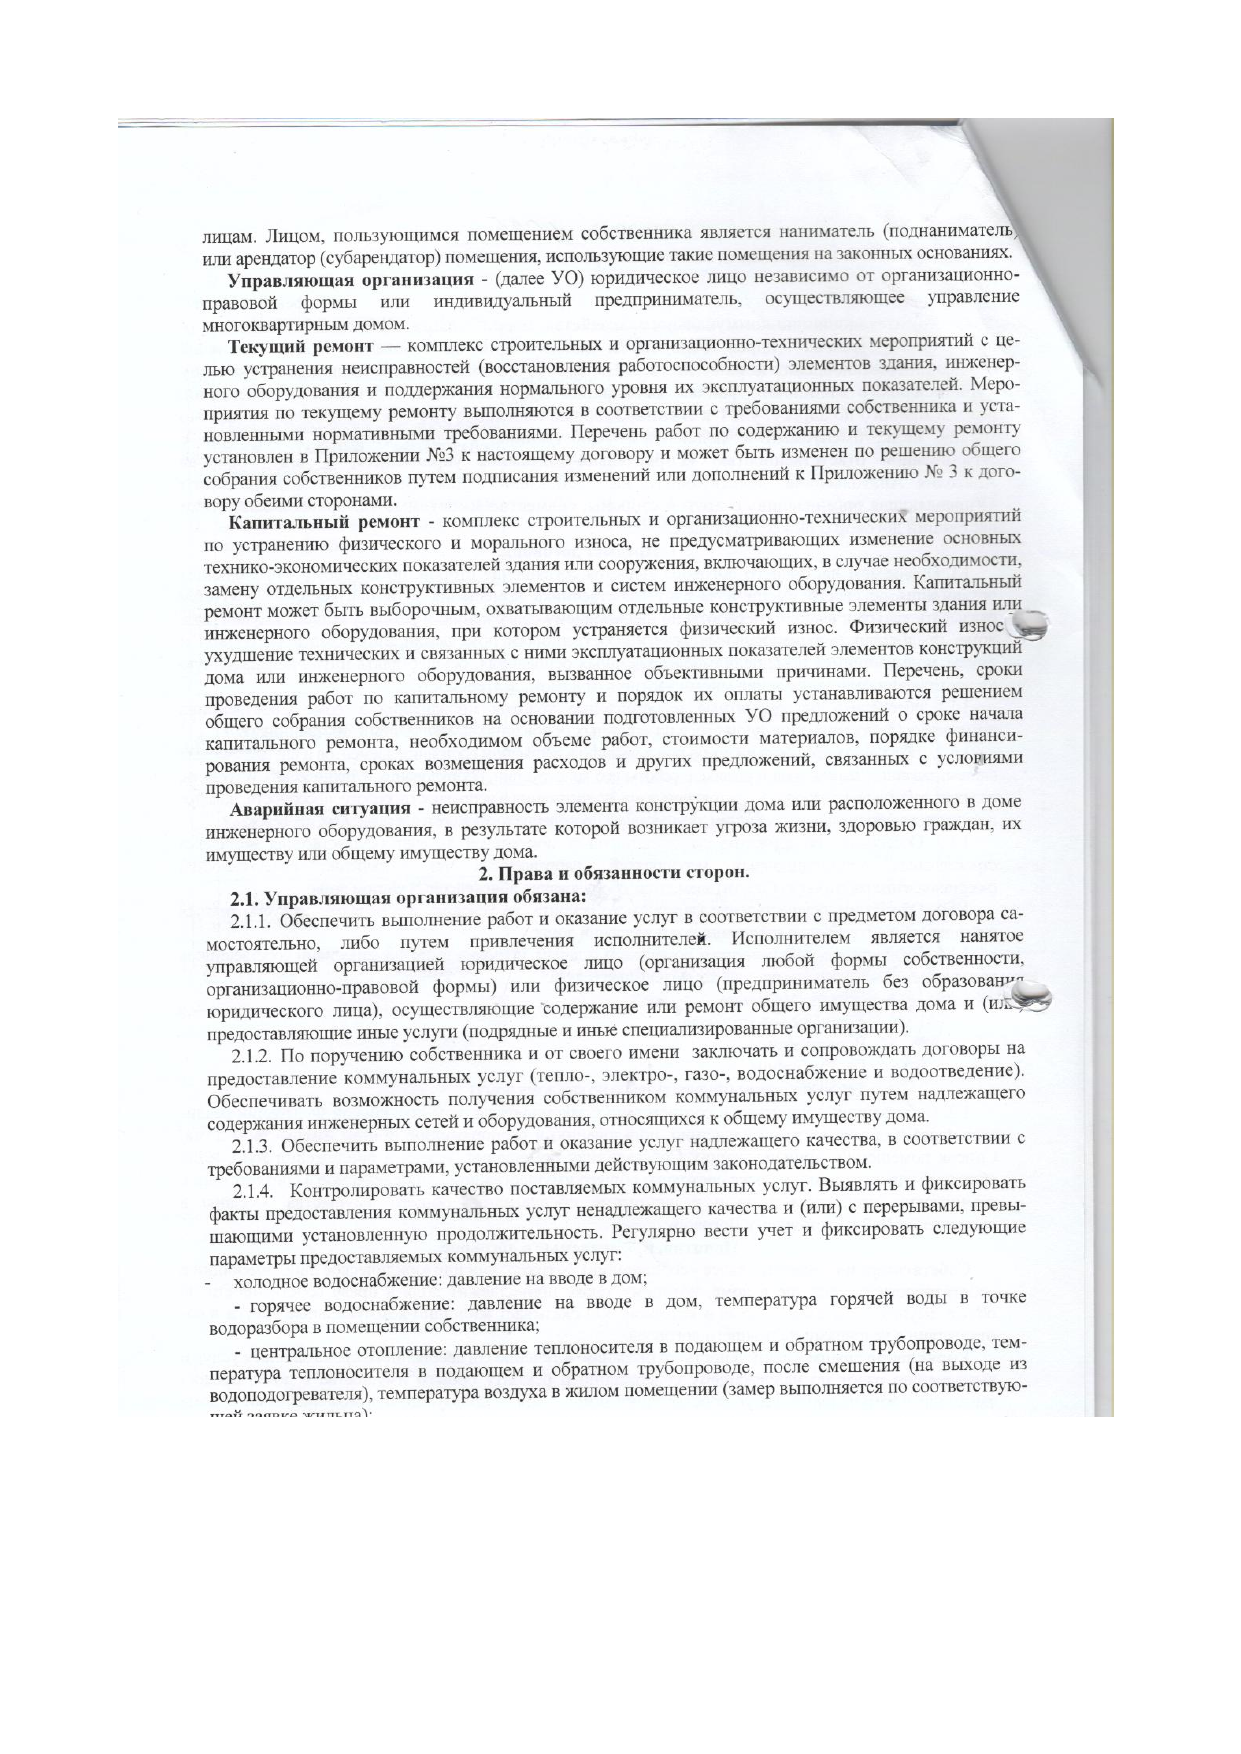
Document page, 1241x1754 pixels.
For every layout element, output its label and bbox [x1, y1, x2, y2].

picture [118, 118, 1123, 1417]
